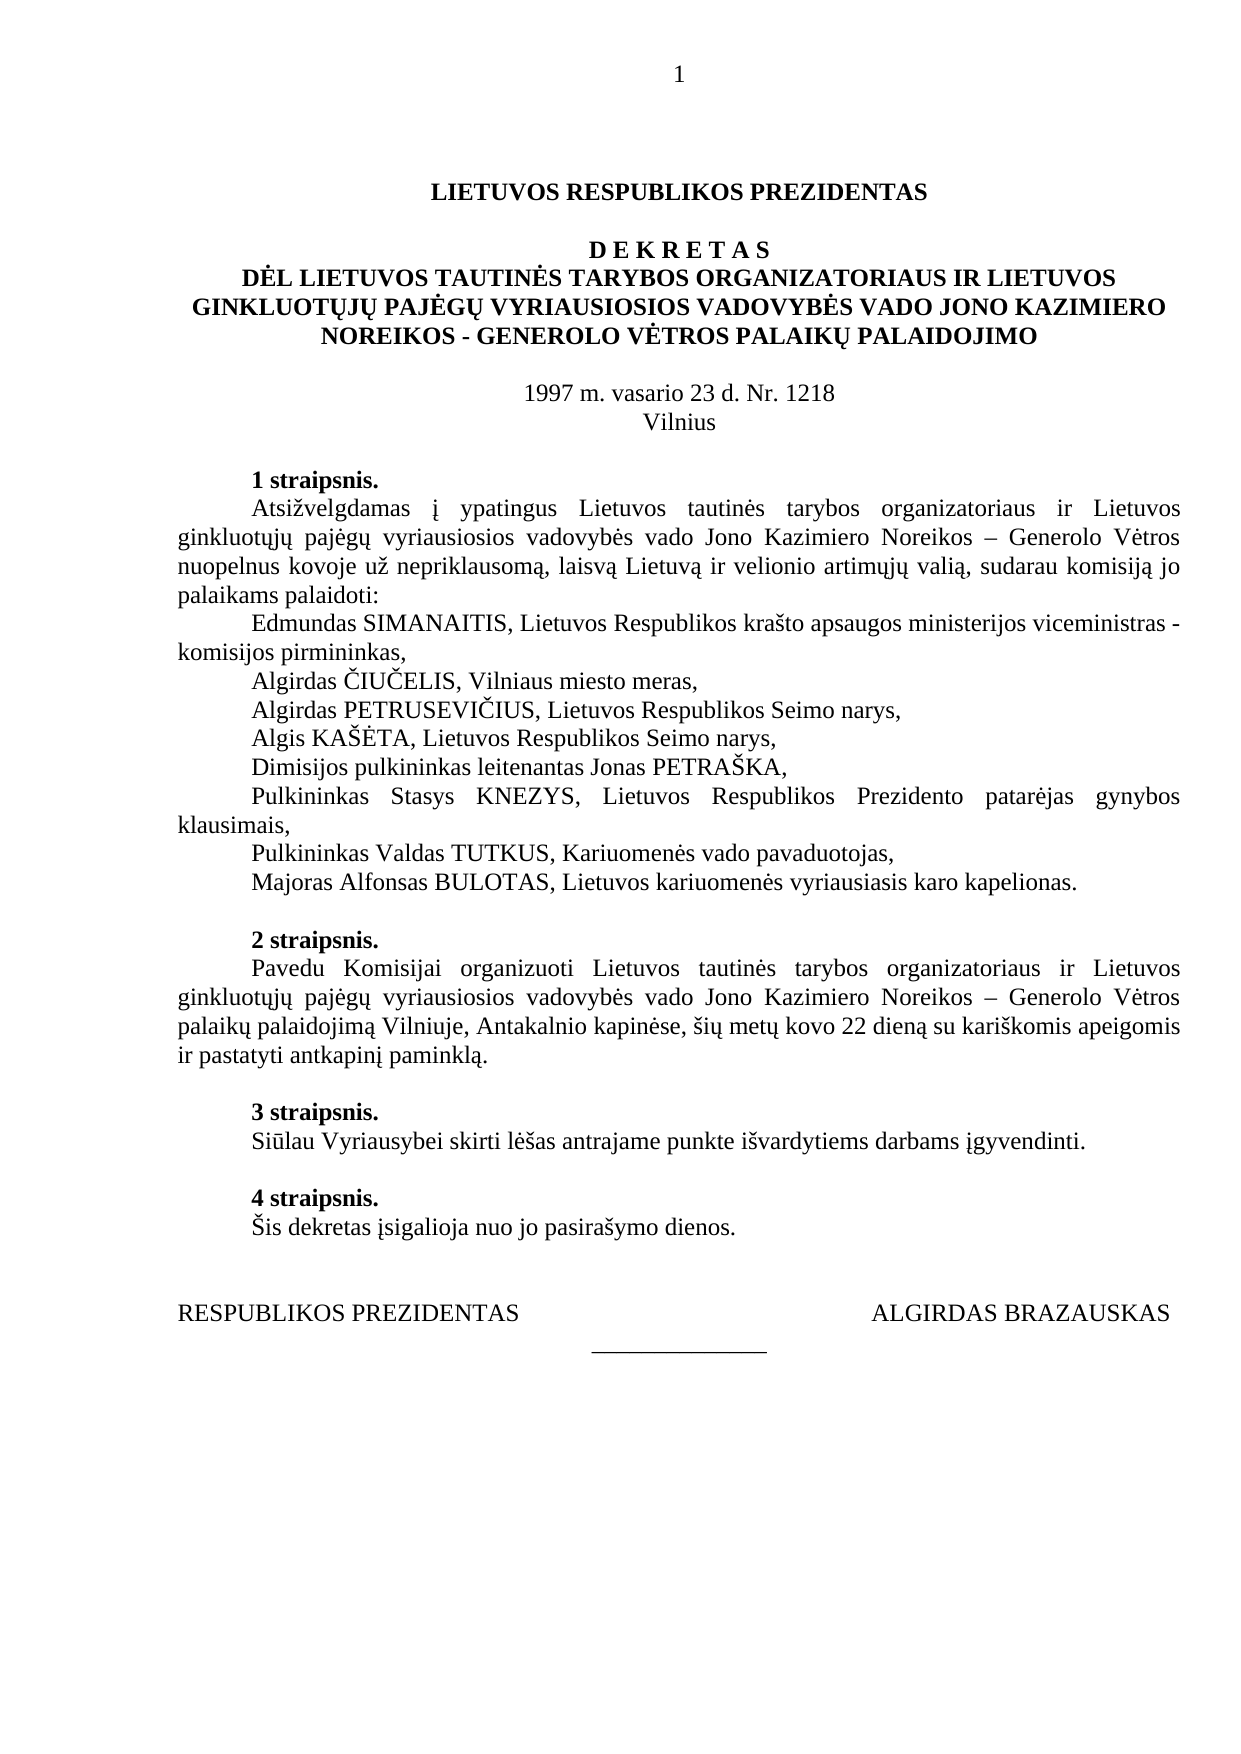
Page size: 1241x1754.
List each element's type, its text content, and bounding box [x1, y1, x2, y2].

text D E K R E T A S [177, 235, 1181, 263]
text Algirdas ČIUČELIS, Vilniaus miesto meras, [177, 666, 1181, 695]
text Pulkininkas Stasys KNEZYS, Lietuvos Respublikos Prezidento patarėjas gynybos klausimais, [177, 781, 1181, 838]
text Pavedu Komisijai organizuoti Lietuvos tautinės tarybos organizatoriaus ir Lietuvos ginkluotųjų pajėgų vyriausiosios vadovybės vado Jono Kazimiero Noreikos – Generolo Vėtros palaikų palaidojimą Vilniuje, Antakalnio kapinėse, šių metų kovo 22 dieną su kariškomis apeigomis ir pastatyti antkapinį paminklą. [177, 953, 1181, 1068]
text 1 straipsnis. [177, 465, 1181, 493]
text Pulkininkas Valdas TUTKUS, Kariuomenės vado pavaduotojas, [177, 838, 1181, 867]
text DĖL LIETUVOS TAUTINĖS TARYBOS ORGANIZATORIAUS IR LIETUVOS GINKLUOTŲJŲ PAJĖGŲ VYRIAUSIOSIOS VADOVYBĖS VADO JONO KAZIMIERO NOREIKOS - GENEROLO VĖTROS PALAIKŲ PALAIDOJIMO [177, 263, 1181, 350]
text 2 straipsnis. [177, 925, 1181, 953]
text Šis dekretas įsigalioja nuo jo pasirašymo dienos. [177, 1212, 1181, 1241]
text Dimisijos pulkininkas leitenantas Jonas PETRAŠKA, [177, 752, 1181, 781]
text Vilnius [177, 407, 1181, 436]
text RESPUBLIKOS PREZIDENTAS ALGIRDAS BRAZAUSKAS [177, 1298, 1181, 1327]
text Algis KAŠĖTA, Lietuvos Respublikos Seimo narys, [177, 723, 1181, 752]
text 3 straipsnis. [177, 1097, 1181, 1126]
text 4 straipsnis. [177, 1183, 1181, 1212]
text Atsižvelgdamas į ypatingus Lietuvos tautinės tarybos organizatoriaus ir Lietuvos ginkluotųjų pajėgų vyriausiosios vadovybės vado Jono Kazimiero Noreikos – Generolo Vėtros nuopelnus kovoje už nepriklausomą, laisvą Lietuvą ir velionio artimųjų valią, sudarau komisiją jo palaikams palaidoti: [177, 493, 1181, 608]
text 1997 m. vasario 23 d. Nr. 1218 [177, 378, 1181, 407]
text ______________ [177, 1327, 1181, 1356]
text Siūlau Vyriausybei skirti lėšas antrajame punkte išvardytiems darbams įgyvendinti. [177, 1126, 1181, 1155]
text Algirdas PETRUSEVIČIUS, Lietuvos Respublikos Seimo narys, [177, 695, 1181, 723]
text Edmundas SIMANAITIS, Lietuvos Respublikos krašto apsaugos ministerijos viceministras - komisijos pirmininkas, [177, 608, 1181, 666]
text Majoras Alfonsas BULOTAS, Lietuvos kariuomenės vyriausiasis karo kapelionas. [177, 867, 1181, 896]
text LIETUVOS RESPUBLIKOS PREZIDENTAS [177, 177, 1181, 206]
